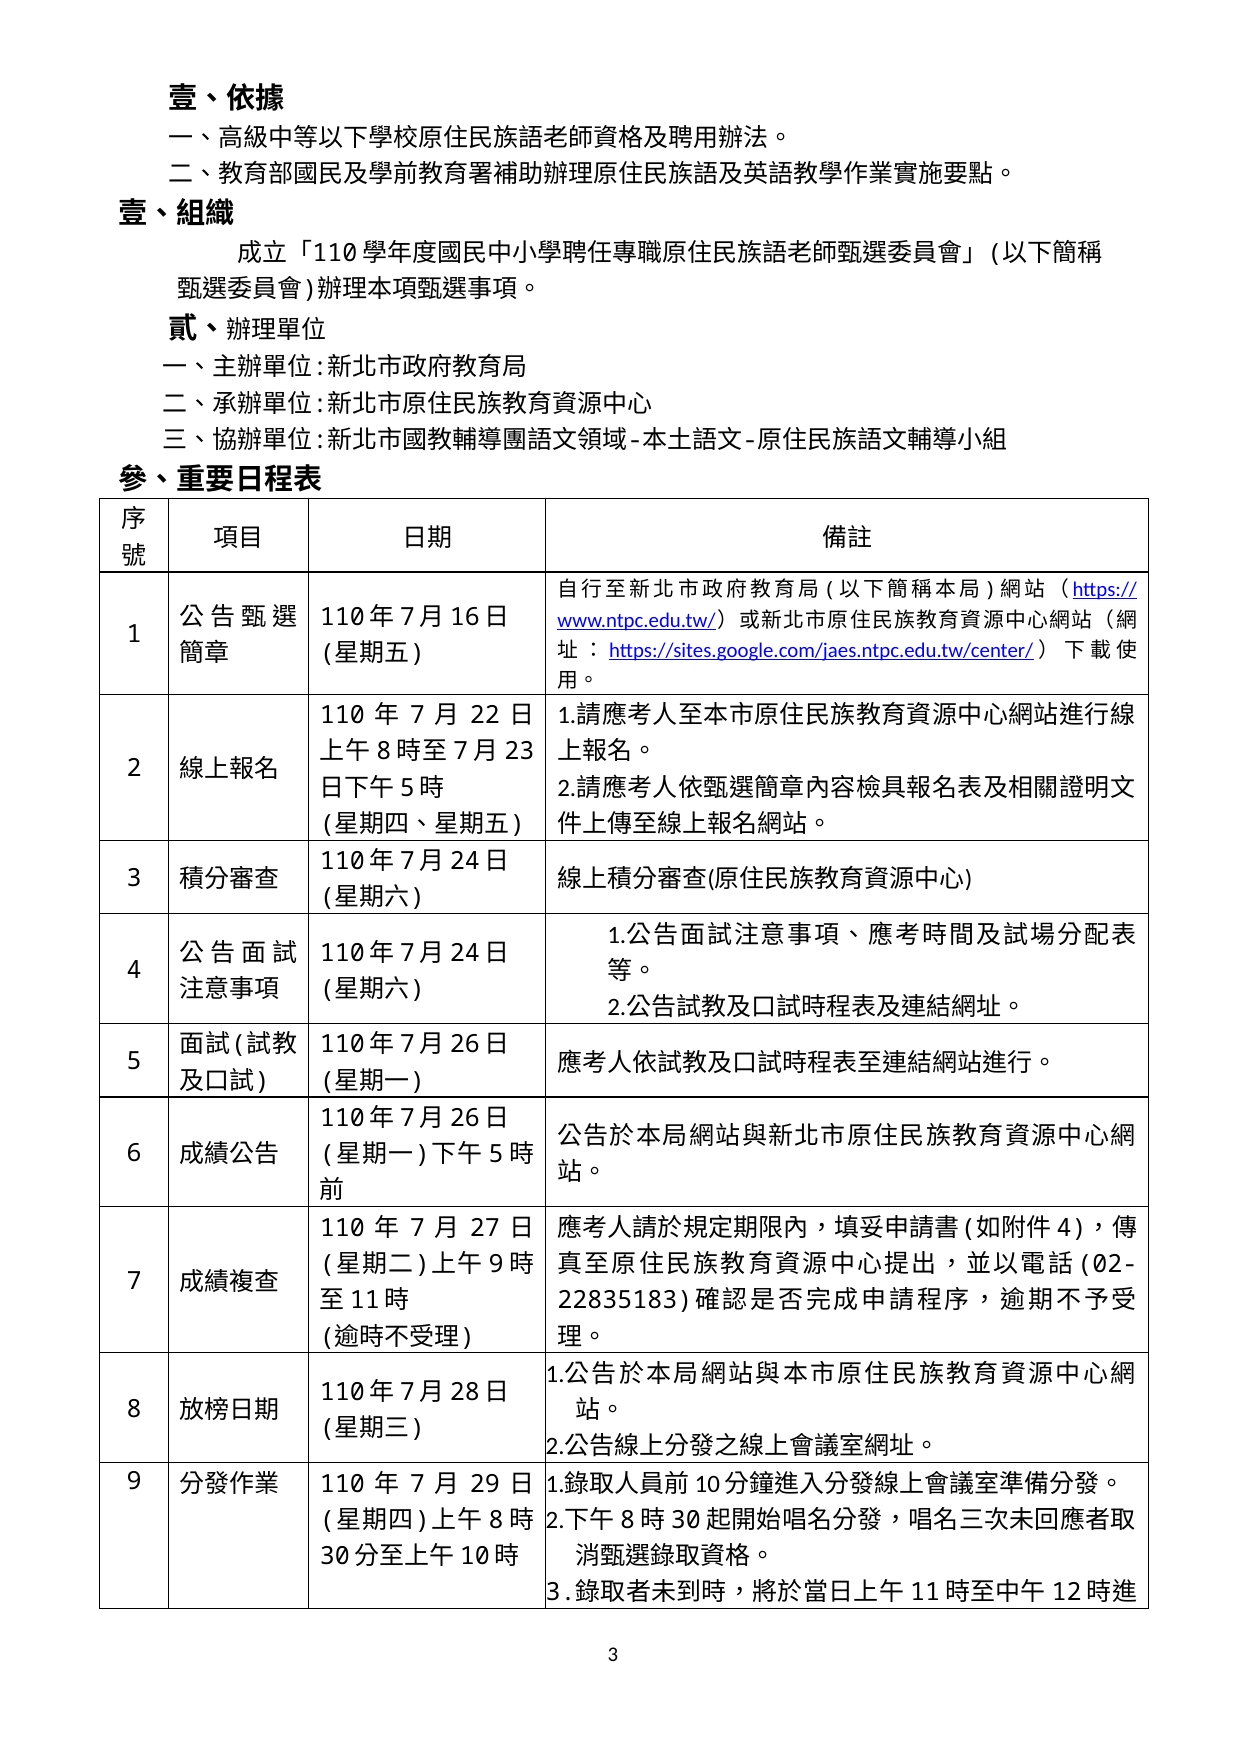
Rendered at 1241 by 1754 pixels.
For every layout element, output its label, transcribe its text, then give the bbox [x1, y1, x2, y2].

table_cell 積分審查 [169, 841, 308, 913]
table_header 序號 [100, 499, 168, 571]
list 教育部國民及學前教育署補助辦理原住民族語及英語教學作業實施要點。 [168, 153, 1107, 190]
table_cell 110年7月24日 (星期六) [309, 914, 545, 1023]
text 成立「110學年度國民中小學聘任專職原住民族語老師甄選委員會」(以下簡稱甄選委員會)辦理本項甄選事項。 [177, 232, 1107, 304]
table_cell 公告甄選簡章 [169, 573, 308, 693]
list 主辦單位:新北市政府教育局 [162, 347, 1107, 383]
table_cell 自行至新北市政府教育局(以下簡稱本局)網站（https://www.ntpc.edu.tw/）或新北市原住民族教育資源中心網站（網址：https://sites.google.com/jaes.ntpc.edu.tw/center/）下載使用。 [546, 573, 1148, 693]
table_cell 線上報名 [169, 695, 308, 839]
table_cell 110年7月16日 (星期五) [309, 573, 545, 693]
table_cell 110年7月27日(星期二)上午9時至11時 (逾時不受理) [309, 1207, 545, 1352]
table_cell 公告面試注意事項 [169, 914, 308, 1023]
table_cell 1.請應考人至本市原住民族教育資源中心網站進行線上報名。 2.請應考人依甄選簡章內容檢具報名表及相關證明文件上傳至線上報名網站。 [546, 695, 1148, 839]
table_header 日期 [309, 499, 545, 571]
table_cell 110年7月24日 (星期六) [309, 841, 545, 913]
table_cell 應考人請於規定期限內，填妥申請書(如附件4)，傳真至原住民族教育資源中心提出，並以電話(02-22835183)確認是否完成申請程序，逾期不予受理。 [546, 1207, 1148, 1352]
table_cell 公告於本局網站與本市原住民族教育資源中心網站。 公告線上分發之線上會議室網址。 [546, 1353, 1148, 1462]
table_header 項目 [169, 499, 308, 571]
table_cell 線上積分審查(原住民族教育資源中心) [546, 841, 1148, 913]
table_cell 錄取人員前10分鐘進入分發線上會議室準備分發。 下午8時30起開始唱名分發，唱名三次未回應者取消甄選錄取資格。 錄取者未到時，將於當日上午11時至中午12時進 [546, 1463, 1148, 1608]
table_cell 公告面試注意事項、應考時間及試場分配表等。 公告試教及口試時程表及連結網址。 [546, 914, 1148, 1023]
table_cell 7 [100, 1207, 168, 1352]
table_cell 面試(試教及口試) [169, 1024, 308, 1096]
table_cell 1 [100, 573, 168, 693]
table_cell 3 [100, 841, 168, 913]
list 重要日程表 [118, 456, 1107, 498]
table_cell 8 [100, 1353, 168, 1462]
table_cell 110年7月22日上午8時至7月23日下午5時 (星期四、星期五) [309, 695, 545, 839]
table_cell 110年7月26日 (星期一) [309, 1024, 545, 1096]
list 高級中等以下學校原住民族語老師資格及聘用辦法。 [168, 117, 1107, 153]
list 辦理單位 [168, 304, 1107, 347]
table_cell 成績複查 [169, 1207, 308, 1352]
table_header 備註 [546, 499, 1148, 571]
table_cell 110年7月28日 (星期三) [309, 1353, 545, 1462]
table_cell 分發作業 [169, 1463, 308, 1608]
list 依據 [168, 75, 1107, 117]
table_cell 110年7月29日(星期四)上午8時30分至上午10時 [309, 1463, 545, 1608]
table_cell 9 [100, 1463, 168, 1608]
table_cell 成績公告 [169, 1098, 308, 1206]
table_cell 110年7月26日 (星期一)下午5時前 [309, 1098, 545, 1206]
table_cell 應考人依試教及口試時程表至連結網站進行。 [546, 1024, 1148, 1096]
table_cell 6 [100, 1098, 168, 1206]
table_cell 2 [100, 695, 168, 839]
table_cell 4 [100, 914, 168, 1023]
list 組織 [118, 190, 1107, 232]
table_cell 5 [100, 1024, 168, 1096]
list 協辦單位:新北市國教輔導團語文領域-本土語文-原住民族語文輔導小組 [162, 419, 1107, 456]
table_cell 放榜日期 [169, 1353, 308, 1462]
table_cell 公告於本局網站與新北市原住民族教育資源中心網站。 [546, 1098, 1148, 1206]
list 承辦單位:新北市原住民族教育資源中心 [162, 383, 1107, 419]
